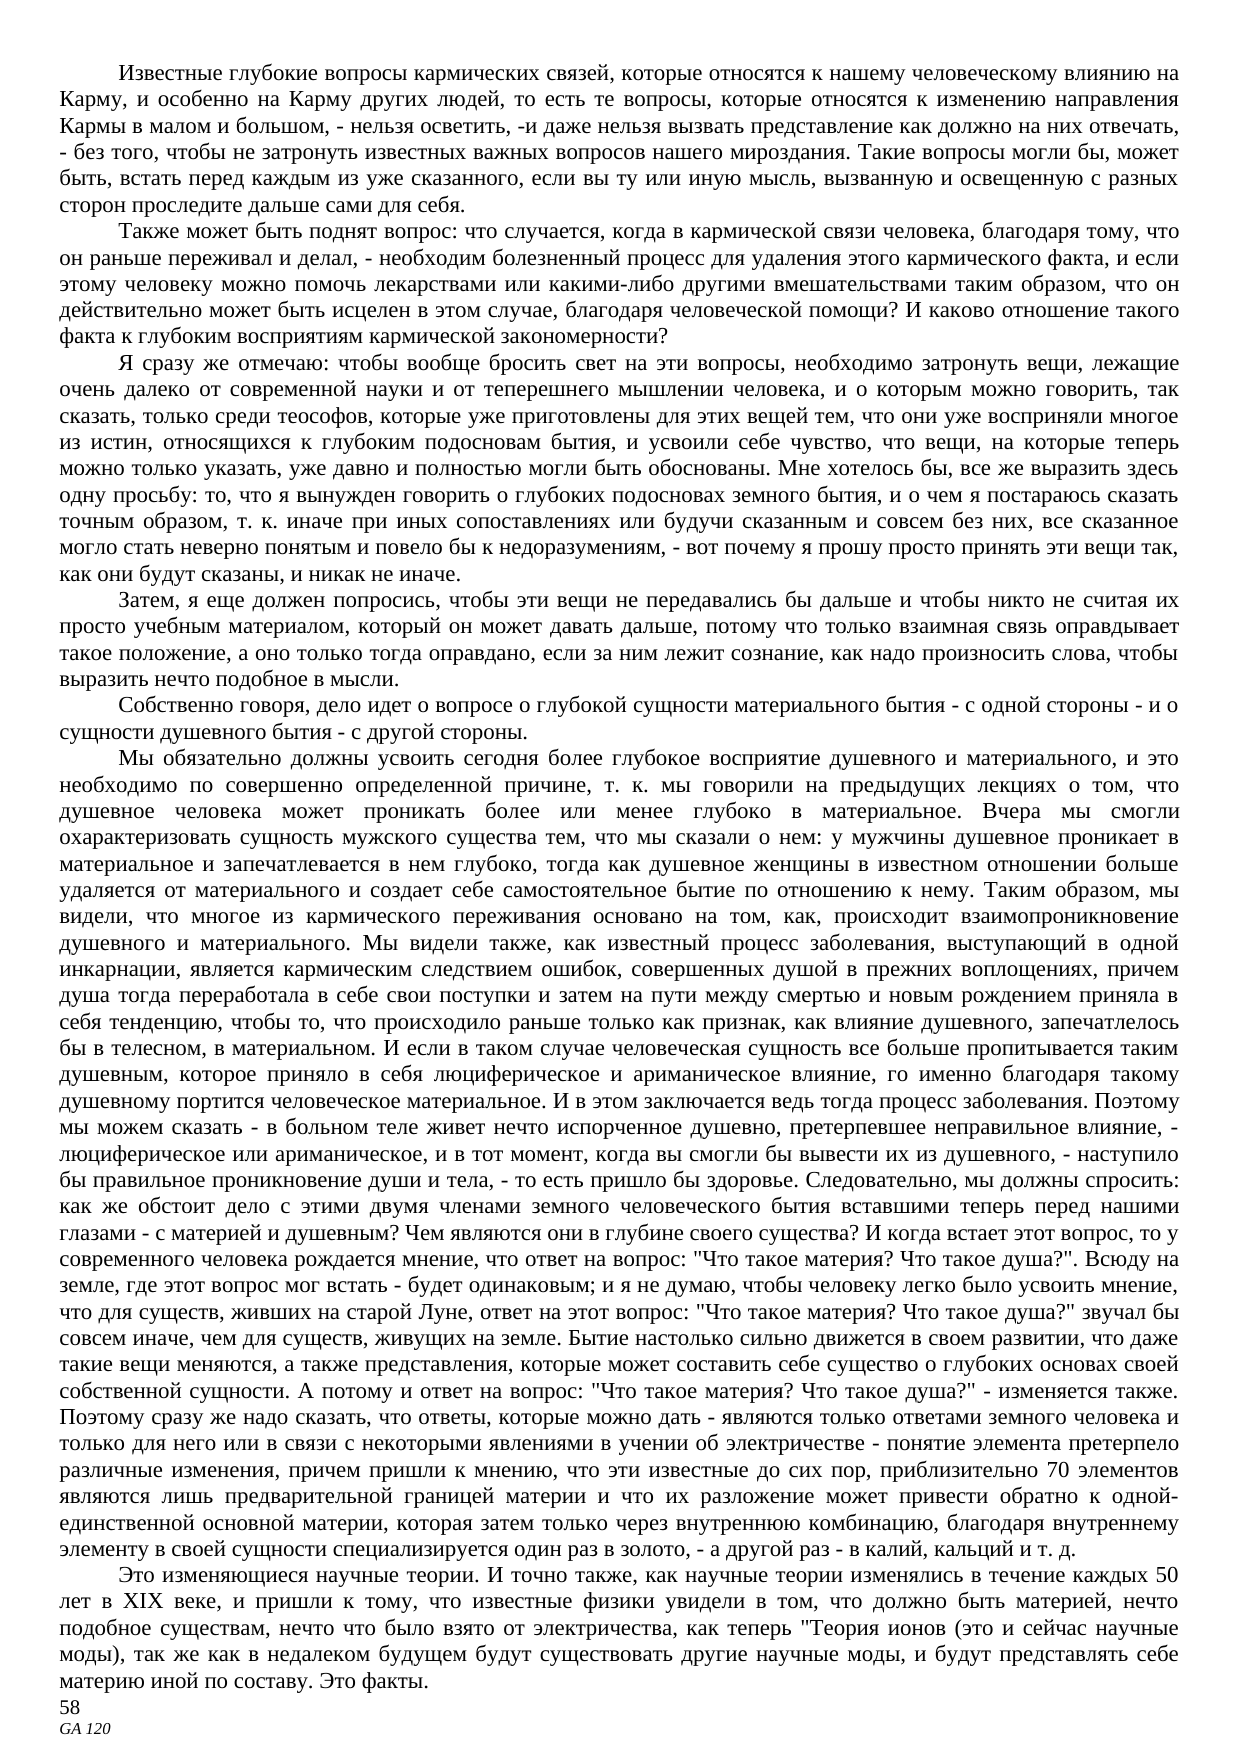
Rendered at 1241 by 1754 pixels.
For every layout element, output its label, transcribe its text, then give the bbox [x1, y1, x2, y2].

text Также может быть поднят вопрос: что случается, когда в кармической связи человека, благодаря тому, что он раньше переживал и делал, - необходим болезненный процесс для удаления этого кармического факта, и если этому человеку можно помочь лекарствами или какими-либо другими вмешательствами таким образом, что он действительно может быть исцелен в этом случае, благодаря человеческой помощи? И каково отношение такого факта к глубоким восприятиям кармической закономерности? [59, 217, 1181, 349]
text Затем, я еще должен попросись, чтобы эти вещи не передавались бы дальше и чтобы никто не считая их просто учебным материалом, который он может давать дальше, потому что только взаимная связь оправдывает такое положение, а оно только тогда оправдано, если за ним лежит сознание, как надо произносить слова, чтобы выразить нечто подобное в мысли. [59, 586, 1181, 692]
text Мы обязательно должны усвоить сегодня более глубокое восприятие душевного и материального, и это необходимо по совершенно определенной причине, т. к. мы говорили на предыдущих лекциях о том, что душевное человека может проникать более или менее глубоко в материальное. Вчера мы смогли охарактеризовать сущность мужского существа тем, что мы сказали о нем: у мужчины душевное проникает в материальное и запечатлевается в нем глубоко, тогда как душевное женщины в известном отношении больше удаляется от материального и создает себе самостоятельное бытие по отношению к нему. Таким образом, мы видели, что многое из кармического переживания основано на том, как, происходит взаимопроникновение душевного и материального. Мы видели также, как известный процесс заболевания, выступающий в одной инкарнации, является кармическим следствием ошибок, совершенных душой в прежних воплощениях, причем душа тогда переработала в себе свои поступки и затем на пути между смертью и новым рождением приняла в себя тенденцию, чтобы то, что происходило раньше только как признак, как влияние душевного, запечатлелось бы в телесном, в материальном. И если в таком случае человеческая сущность все больше пропитывается таким душевным, которое приняло в себя люциферическое и ариманическое влияние, го именно благодаря такому душевному портится человеческое материальное. И в этом заключается ведь тогда процесс заболевания. Поэтому мы можем сказать - в больном теле живет нечто испорченное душевно, претерпевшее неправильное влияние, - люциферическое или ариманическое, и в тот момент, когда вы смогли бы вывести их из душевного, - наступило бы правильное проникновение души и тела, - то есть пришло бы здоровье. Следовательно, мы должны спросить: как же обстоит дело с этими двумя членами земного человеческого бытия вставшими теперь перед нашими глазами - с материей и душевным? Чем являются они в глубине своего существа? И когда встает этот вопрос, то у современного человека рождается мнение, что ответ на вопрос: "Что такое материя? Что такое душа?". Всюду на земле, где этот вопрос мог встать - будет одинаковым; и я не думаю, чтобы человеку легко было усвоить мнение, что для существ, живших на старой Луне, ответ на этот вопрос: "Что такое материя? Что такое душа?" звучал бы совсем иначе, чем для существ, живущих на земле. Бытие настолько сильно движется в своем развитии, что даже такие вещи меняются, а также представления, которые может составить себе существо о глубоких основах своей собственной сущности. А потому и ответ на вопрос: "Что такое материя? Что такое душа?" - изменяется также. Поэтому сразу же надо сказать, что ответы, которые можно дать - являются только ответами земного человека и только для него или в связи с некоторыми явлениями в учении об электричестве - понятие элемента претерпело различные изменения, причем пришли к мнению, что эти известные до сих пор, приблизительно 70 элементов являются лишь предварительной границей материи и что их разложение может привести обратно к одной-единственной основной материи, которая затем только через внутреннюю комбинацию, благодаря внутреннему элементу в своей сущности специализируется один раз в золото, - а другой раз - в калий, кальций и т. д. [59, 744, 1181, 1561]
text Это изменяющиеся научные теории. И точно также, как научные теории изменялись в течение каждых 50 лет в XIX веке, и пришли к тому, что известные физики увидели в том, что должно быть материей, нечто подобное существам, нечто что было взято от электричества, как теперь "Теория ионов (это и сейчас научные моды), так же как в недалеком будущем будут существовать другие научные моды, и будут представлять себе материю иной по составу. Это факты. [59, 1561, 1181, 1693]
text Я сразу же отмечаю: чтобы вообще бросить свет на эти вопросы, необходимо затронуть вещи, лежащие очень далеко от современной науки и от теперешнего мышлении человека, и о которым можно говорить, так сказать, только среди теософов, которые уже приготовлены для этих вещей тем, что они уже восприняли многое из истин, относящихся к глубоким подосновам бытия, и усвоили себе чувство, что вещи, на которые теперь можно только указать, уже давно и полностью могли быть обоснованы. Мне хотелось бы, все же выразить здесь одну просьбу: то, что я вынужден говорить о глубоких подосновах земного бытия, и о чем я постараюсь сказать точным образом, т. к. иначе при иных сопоставлениях или будучи сказанным и совсем без них, все сказанное могло стать неверно понятым и повело бы к недоразумениям, - вот почему я прошу просто принять эти вещи так, как они будут сказаны, и никак не иначе. [59, 349, 1181, 586]
text Собственно говоря, дело идет о вопросе о глубокой сущности материального бытия - с одной стороны - и о сущности душевного бытия - с другой стороны. [59, 692, 1181, 744]
text Известные глубокие вопросы кармических связей, которые относятся к нашему человеческому влиянию на Карму, и особенно на Карму других людей, то есть те вопросы, которые относятся к изменению направления Кармы в малом и большом, - нельзя осветить, -и даже нельзя вызвать представление как должно на них отвечать, - без того, чтобы не затронуть известных важных вопросов нашего мироздания. Такие вопросы могли бы, может быть, встать перед каждым из уже сказанного, если вы ту или иную мысль, вызванную и освещенную с разных сторон проследите дальше сами для себя. [59, 59, 1181, 217]
